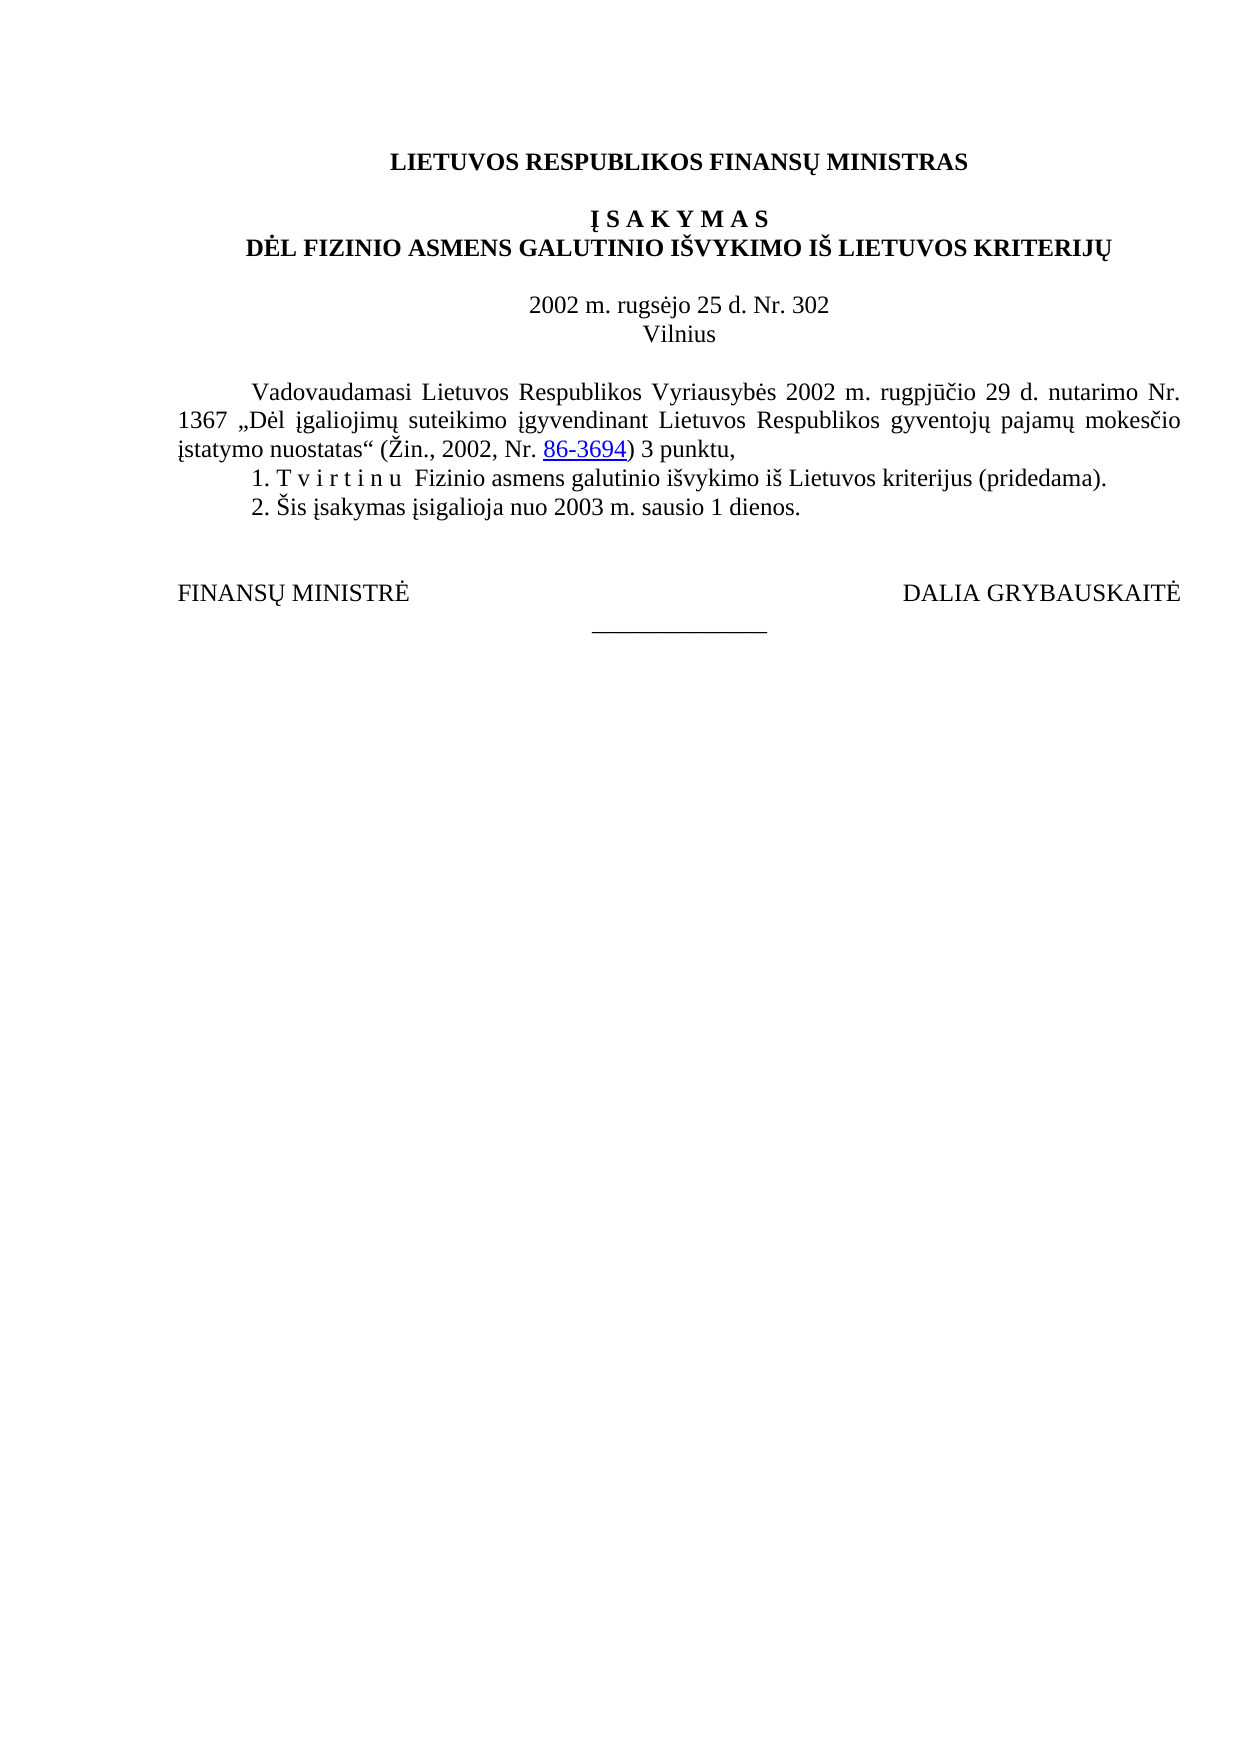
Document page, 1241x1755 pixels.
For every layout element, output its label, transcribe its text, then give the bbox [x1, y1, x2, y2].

text FINANSŲ MINISTRĖ DALIA GRYBAUSKAITĖ [177, 578, 1181, 607]
text Vilnius [177, 319, 1181, 348]
text 1. Tvirtinu Fizinio asmens galutinio išvykimo iš Lietuvos kriterijus (pridedama). [177, 463, 1181, 492]
text 2002 m. rugsėjo 25 d. Nr. 302 [177, 291, 1181, 319]
text LIETUVOS RESPUBLIKOS FINANSŲ MINISTRAS [177, 147, 1181, 176]
text 2. Šis įsakymas įsigalioja nuo 2003 m. sausio 1 dienos. [177, 492, 1181, 521]
text Vadovaudamasi Lietuvos Respublikos Vyriausybės 2002 m. rugpjūčio 29 d. nutarimo Nr. 1367 „Dėl įgaliojimų suteikimo įgyvendinant Lietuvos Respublikos gyventojų pajamų mokesčio įstatymo nuostatas“ (Žin., 2002, Nr. 86-3694) 3 punktu, [177, 377, 1181, 463]
text ______________ [177, 607, 1181, 636]
text Į S A K Y M A S [177, 204, 1181, 233]
text DĖL FIZINIO ASMENS GALUTINIO IŠVYKIMO IŠ LIETUVOS KRITERIJŲ [177, 233, 1181, 262]
